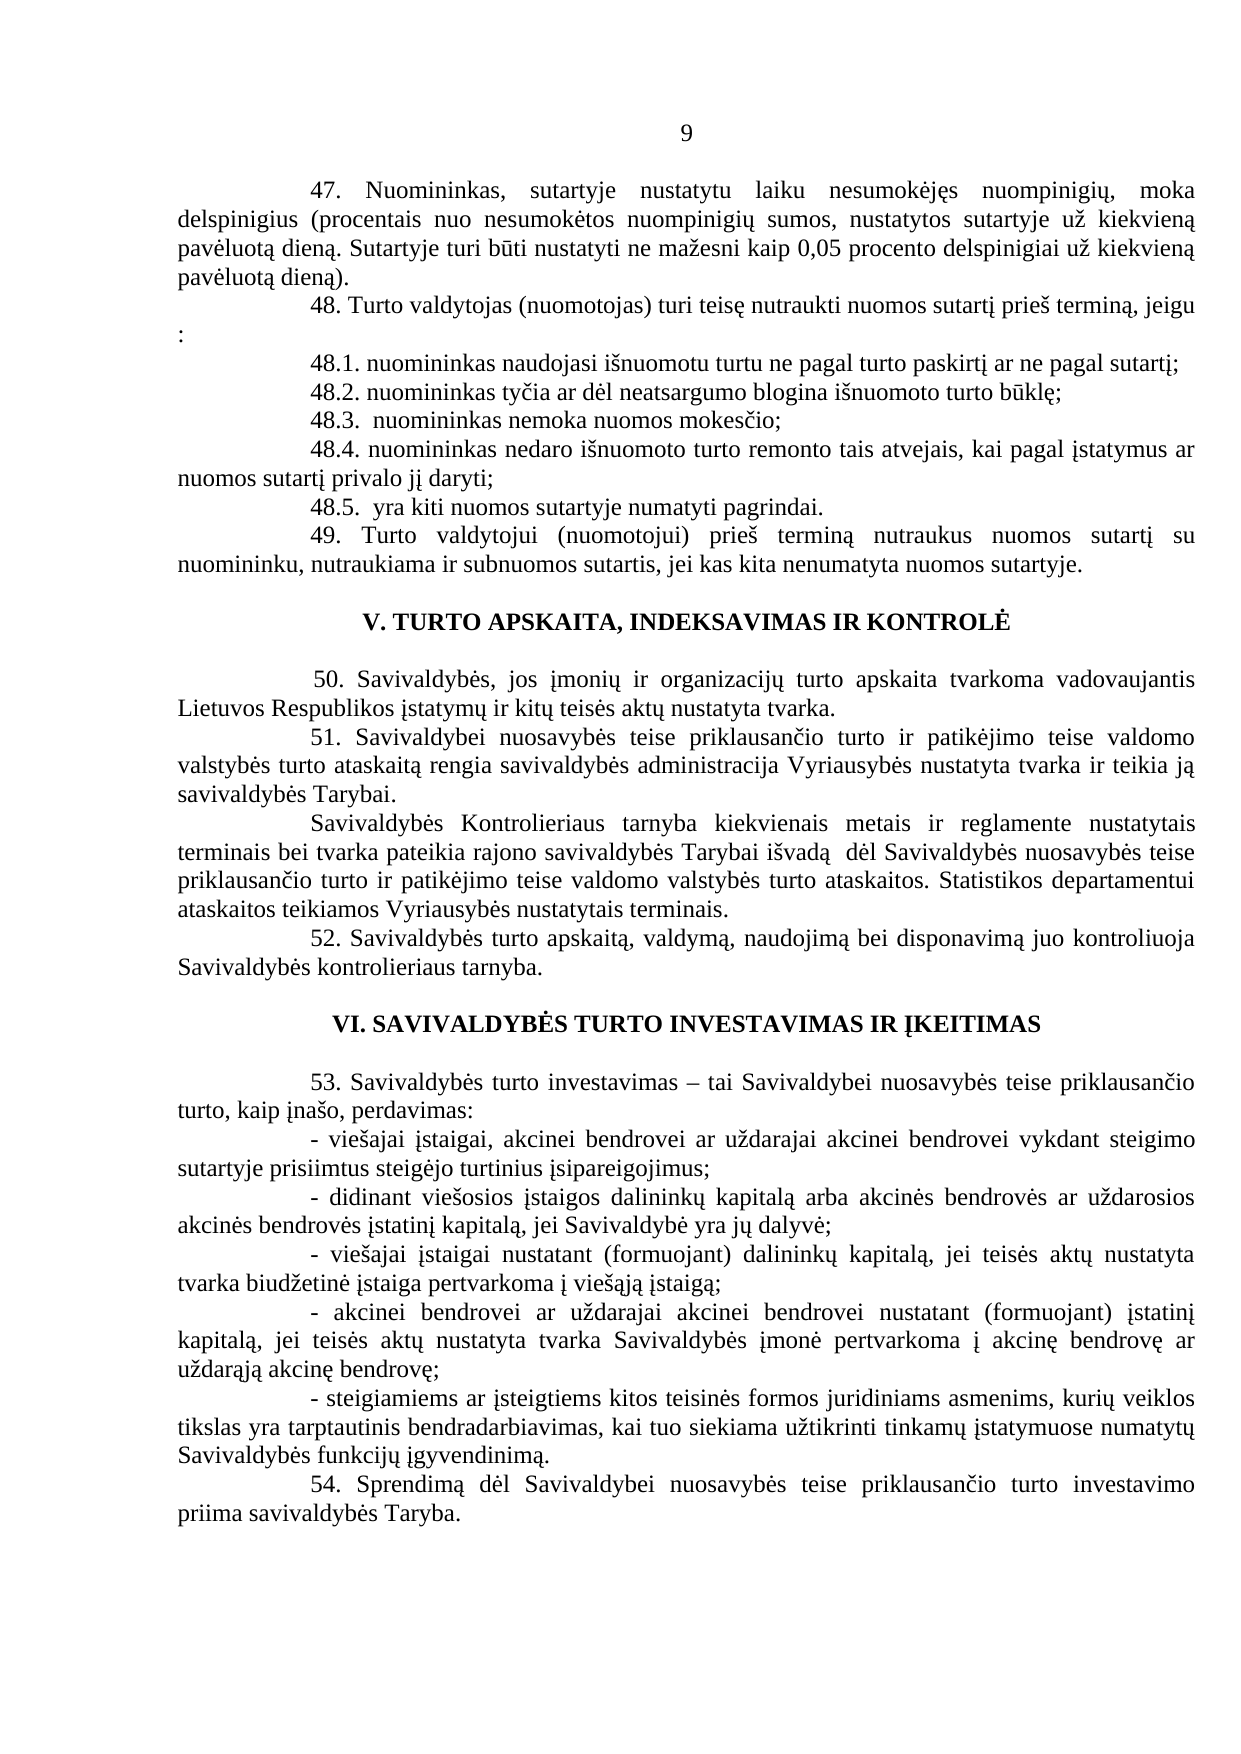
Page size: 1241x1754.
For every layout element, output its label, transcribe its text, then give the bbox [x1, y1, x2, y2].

text 50. Savivaldybės, jos įmonių ir organizacijų turto apskaita tvarkoma vadovaujantis Lietuvos Respublikos įstatymų ir kitų teisės aktų nustatyta tvarka. [177, 664, 1196, 722]
text 48.3. nuomininkas nemoka nuomos mokesčio; [177, 406, 1196, 434]
text 48.5. yra kiti nuomos sutartyje numatyti pagrindai. [177, 492, 1196, 521]
text - akcinei bendrovei ar uždarajai akcinei bendrovei nustatant (formuojant) įstatinį kapitalą, jei teisės aktų nustatyta tvarka Savivaldybės įmonė pertvarkoma į akcinę bendrovę ar uždarąją akcinę bendrovę; [177, 1297, 1196, 1383]
text 48. Turto valdytojas (nuomotojas) turi teisę nutraukti nuomos sutartį prieš terminą, jeigu : [177, 291, 1196, 348]
text 48.4. nuomininkas nedaro išnuomoto turto remonto tais atvejais, kai pagal įstatymus ar nuomos sutartį privalo jį daryti; [177, 434, 1196, 492]
text - viešajai įstaigai nustatant (formuojant) dalininkų kapitalą, jei teisės aktų nustatyta tvarka biudžetinė įstaiga pertvarkoma į viešąją įstaigą; [177, 1239, 1196, 1297]
text Savivaldybės Kontrolieriaus tarnyba kiekvienais metais ir reglamente nustatytais terminais bei tvarka pateikia rajono savivaldybės Tarybai išvadą dėl Savivaldybės nuosavybės teise priklausančio turto ir patikėjimo teise valdomo valstybės turto ataskaitos. Statistikos departamentui ataskaitos teikiamos Vyriausybės nustatytais terminais. [177, 808, 1196, 923]
text - didinant viešosios įstaigos dalininkų kapitalą arba akcinės bendrovės ar uždarosios akcinės bendrovės įstatinį kapitalą, jei Savivaldybė yra jų dalyvė; [177, 1182, 1196, 1239]
text 54. Sprendimą dėl Savivaldybei nuosavybės teise priklausančio turto investavimo priima savivaldybės Taryba. [177, 1469, 1196, 1527]
text 51. Savivaldybei nuosavybės teise priklausančio turto ir patikėjimo teise valdomo valstybės turto ataskaitą rengia savivaldybės administracija Vyriausybės nustatyta tvarka ir teikia ją savivaldybės Tarybai. [177, 722, 1196, 808]
text 48.2. nuomininkas tyčia ar dėl neatsargumo blogina išnuomoto turto būklę; [177, 377, 1196, 406]
text 47. Nuomininkas, sutartyje nustatytu laiku nesumokėjęs nuompinigių, moka delspinigius (procentais nuo nesumokėtos nuompinigių sumos, nustatytos sutartyje už kiekvieną pavėluotą dieną. Sutartyje turi būti nustatyti ne mažesni kaip 0,05 procento delspinigiai už kiekvieną pavėluotą dieną). [177, 176, 1196, 291]
text - steigiamiems ar įsteigtiems kitos teisinės formos juridiniams asmenims, kurių veiklos tikslas yra tarptautinis bendradarbiavimas, kai tuo siekiama užtikrinti tinkamų įstatymuose numatytų Savivaldybės funkcijų įgyvendinimą. [177, 1383, 1196, 1469]
text 53. Savivaldybės turto investavimas – tai Savivaldybei nuosavybės teise priklausančio turto, kaip įnašo, perdavimas: [177, 1067, 1196, 1124]
text V. TURTO APSKAITA, INDEKSAVIMAS IR KONTROLĖ [177, 607, 1196, 636]
text 52. Savivaldybės turto apskaitą, valdymą, naudojimą bei disponavimą juo kontroliuoja Savivaldybės kontrolieriaus tarnyba. [177, 923, 1196, 981]
text VI. SAVIVALDYBĖS TURTO INVESTAVIMAS IR ĮKEITIMAS [177, 1009, 1196, 1038]
text 49. Turto valdytojui (nuomotojui) prieš terminą nutraukus nuomos sutartį su nuomininku, nutraukiama ir subnuomos sutartis, jei kas kita nenumatyta nuomos sutartyje. [177, 521, 1196, 578]
text 48.1. nuomininkas naudojasi išnuomotu turtu ne pagal turto paskirtį ar ne pagal sutartį; [177, 348, 1196, 377]
text - viešajai įstaigai, akcinei bendrovei ar uždarajai akcinei bendrovei vykdant steigimo sutartyje prisiimtus steigėjo turtinius įsipareigojimus; [177, 1124, 1196, 1182]
